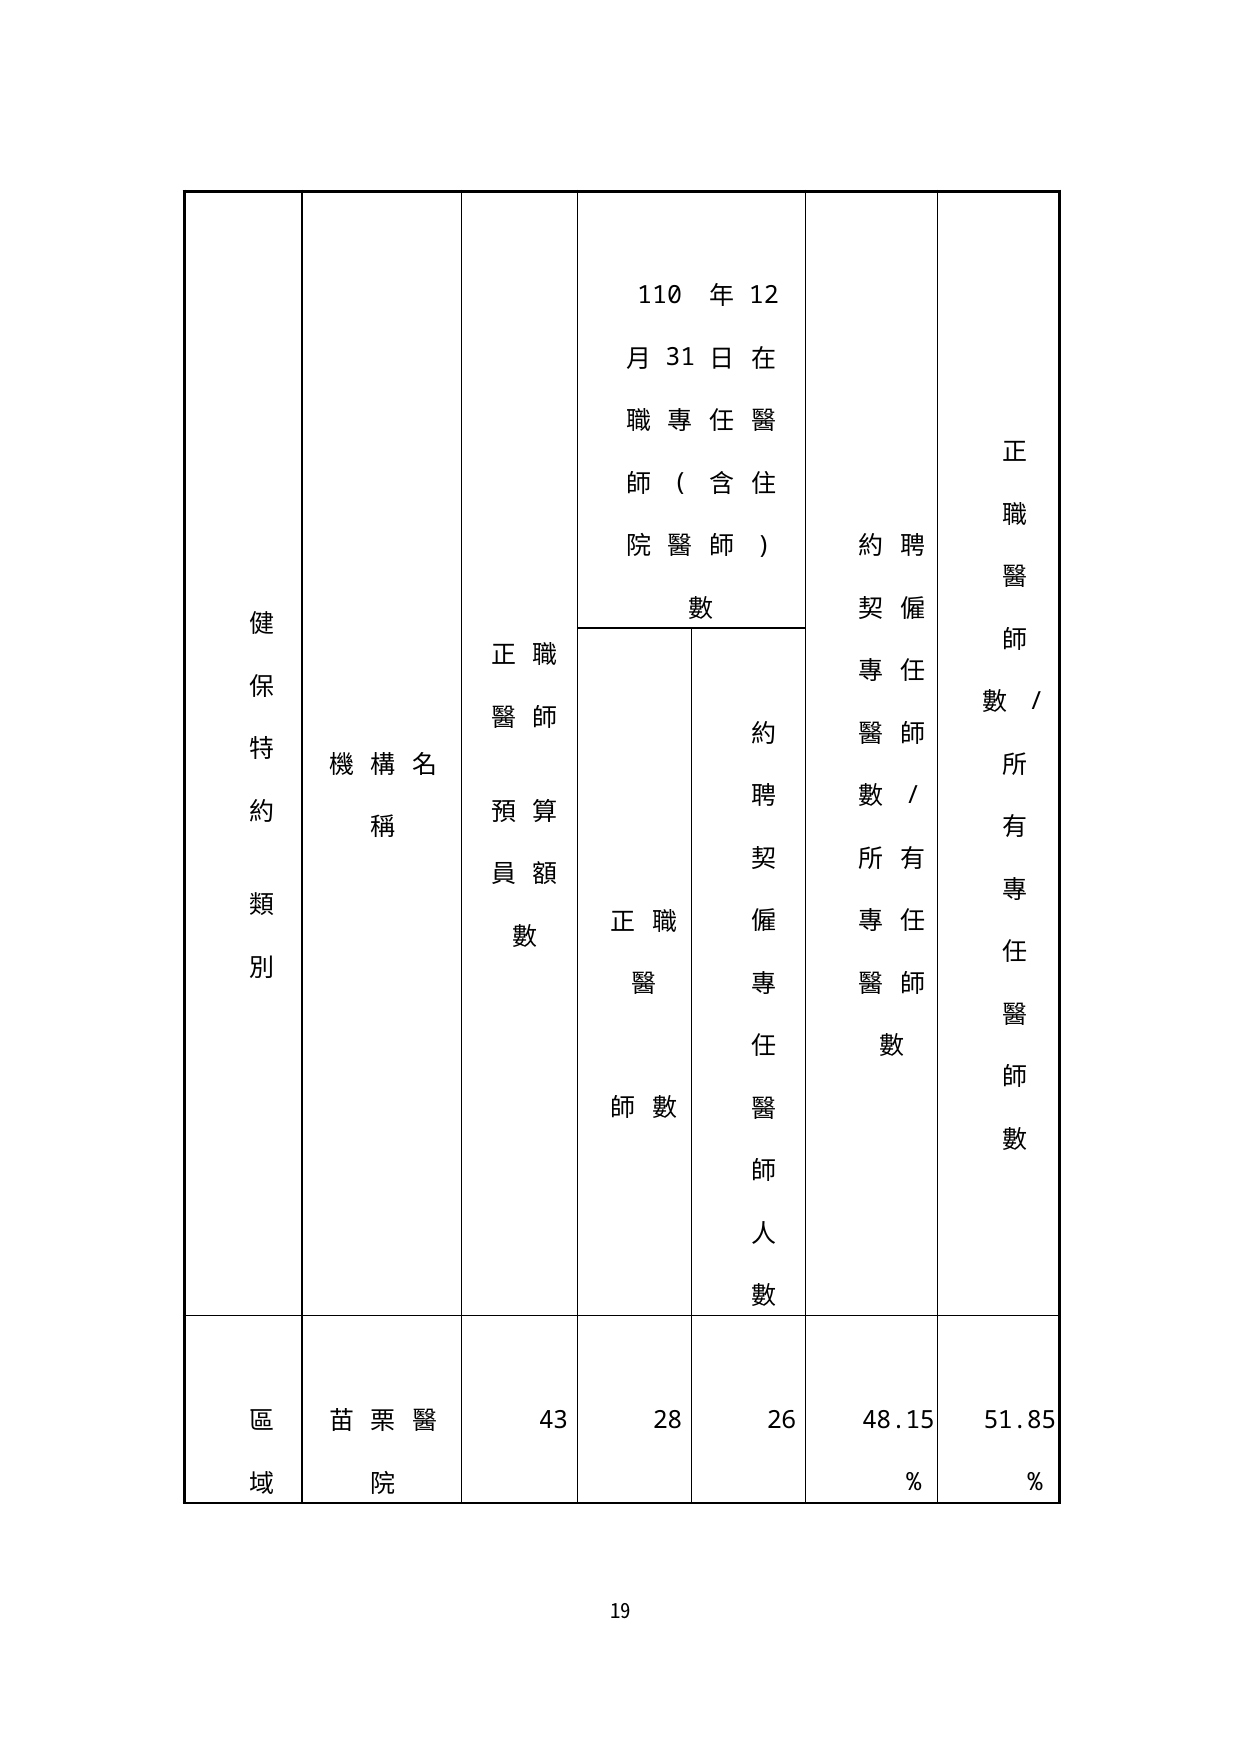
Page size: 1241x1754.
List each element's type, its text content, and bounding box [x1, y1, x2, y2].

table_cell 正職醫 師數 [578, 629, 691, 1314]
table_cell 51.85% [938, 1316, 1058, 1502]
table_cell 43 [462, 1316, 577, 1502]
table_cell 26 [692, 1316, 805, 1502]
table_cell 苗栗醫院 [303, 1316, 461, 1502]
table_header 110年12月31日在職專任醫師(含住院醫師)數 [578, 193, 805, 627]
table_header 正職醫師數/所有專任醫師數 [938, 193, 1058, 1314]
table_cell 區域 [186, 1316, 301, 1502]
table_cell 48.15% [806, 1316, 937, 1502]
table_header 健保特約 類別 [186, 193, 301, 1314]
table_header 機構名稱 [303, 193, 461, 1314]
table_header 約聘契僱專任醫師數/所有專任醫師數 [806, 193, 937, 1314]
table_cell 28 [578, 1316, 691, 1502]
table_cell 約聘契僱專任醫師人數 [692, 629, 805, 1314]
table_header 正職醫師 預算員額數 [462, 193, 577, 1314]
